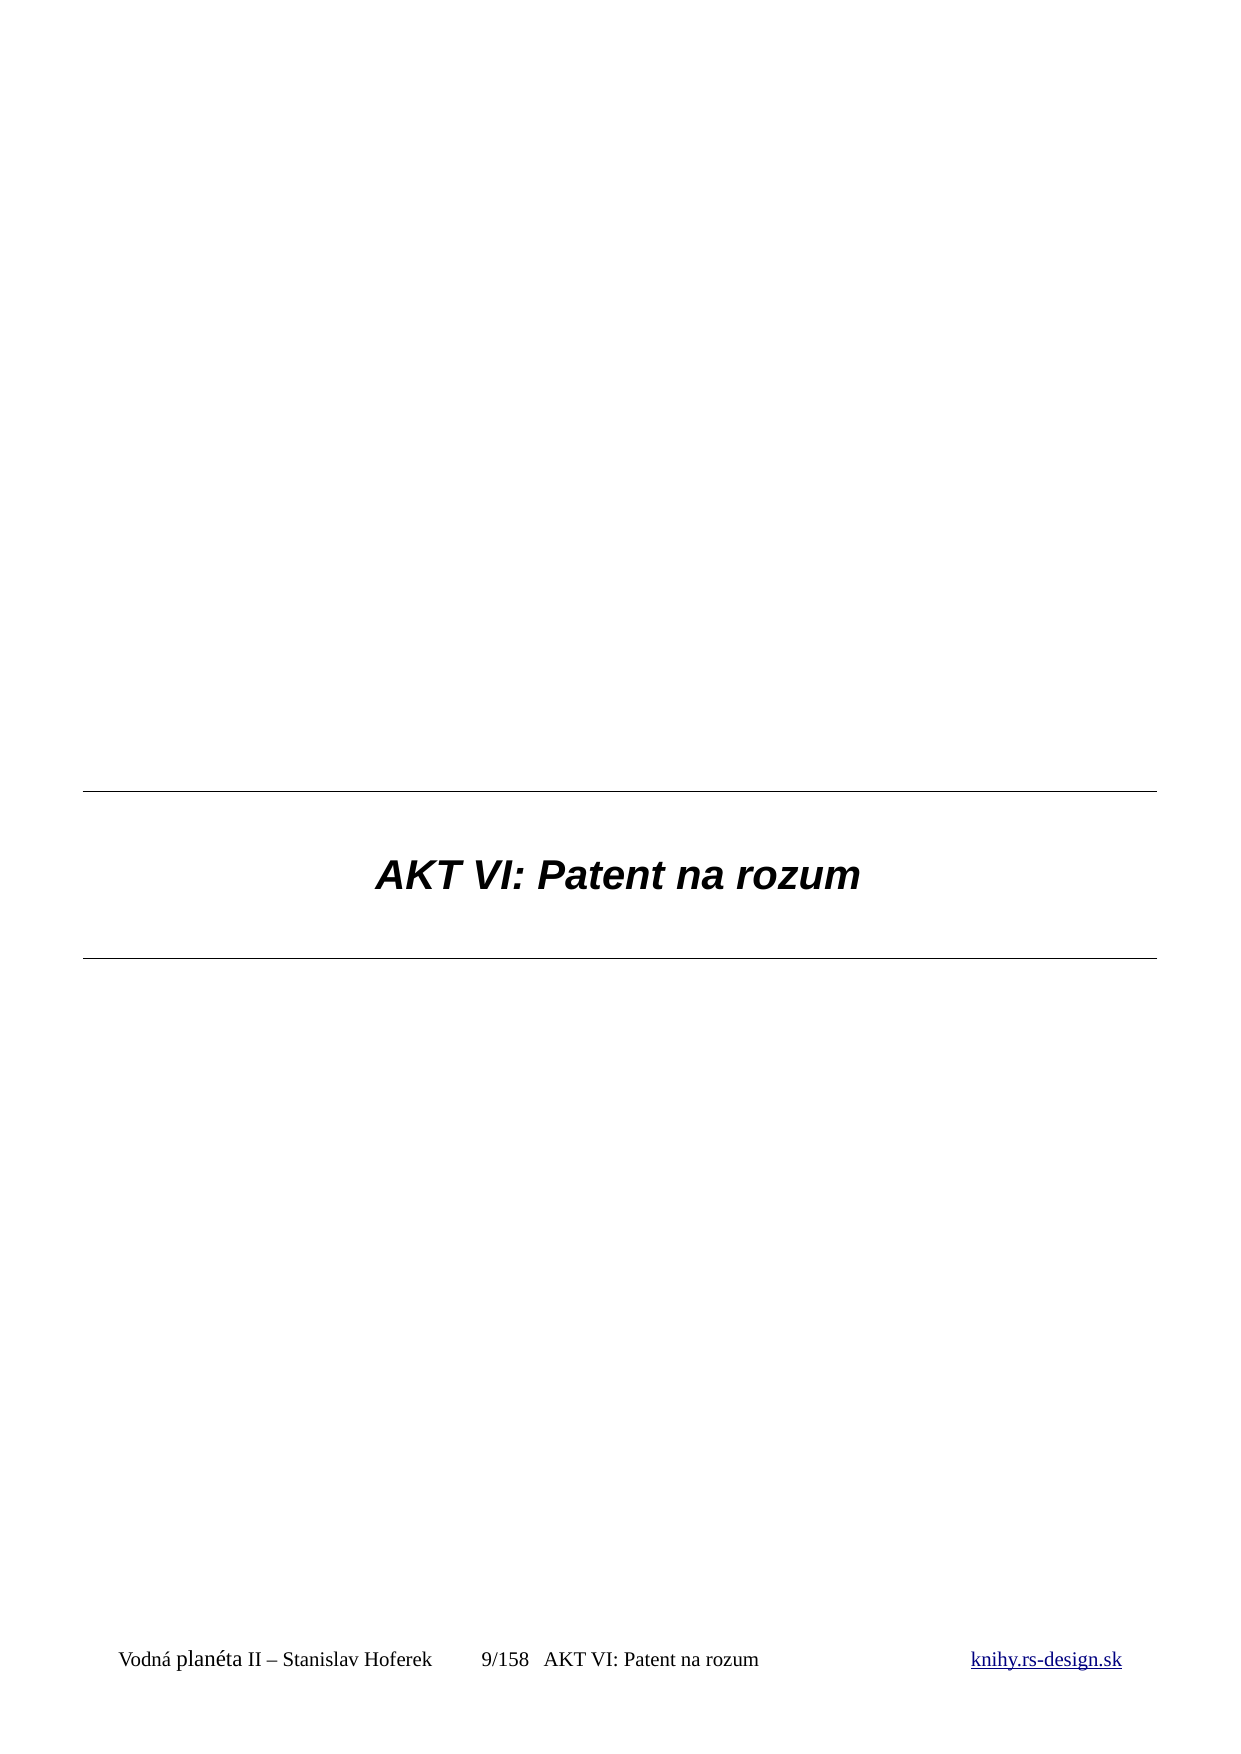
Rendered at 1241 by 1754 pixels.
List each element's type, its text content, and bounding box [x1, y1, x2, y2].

subtitle AKT VI: Patent na rozum [83, 792, 1157, 958]
